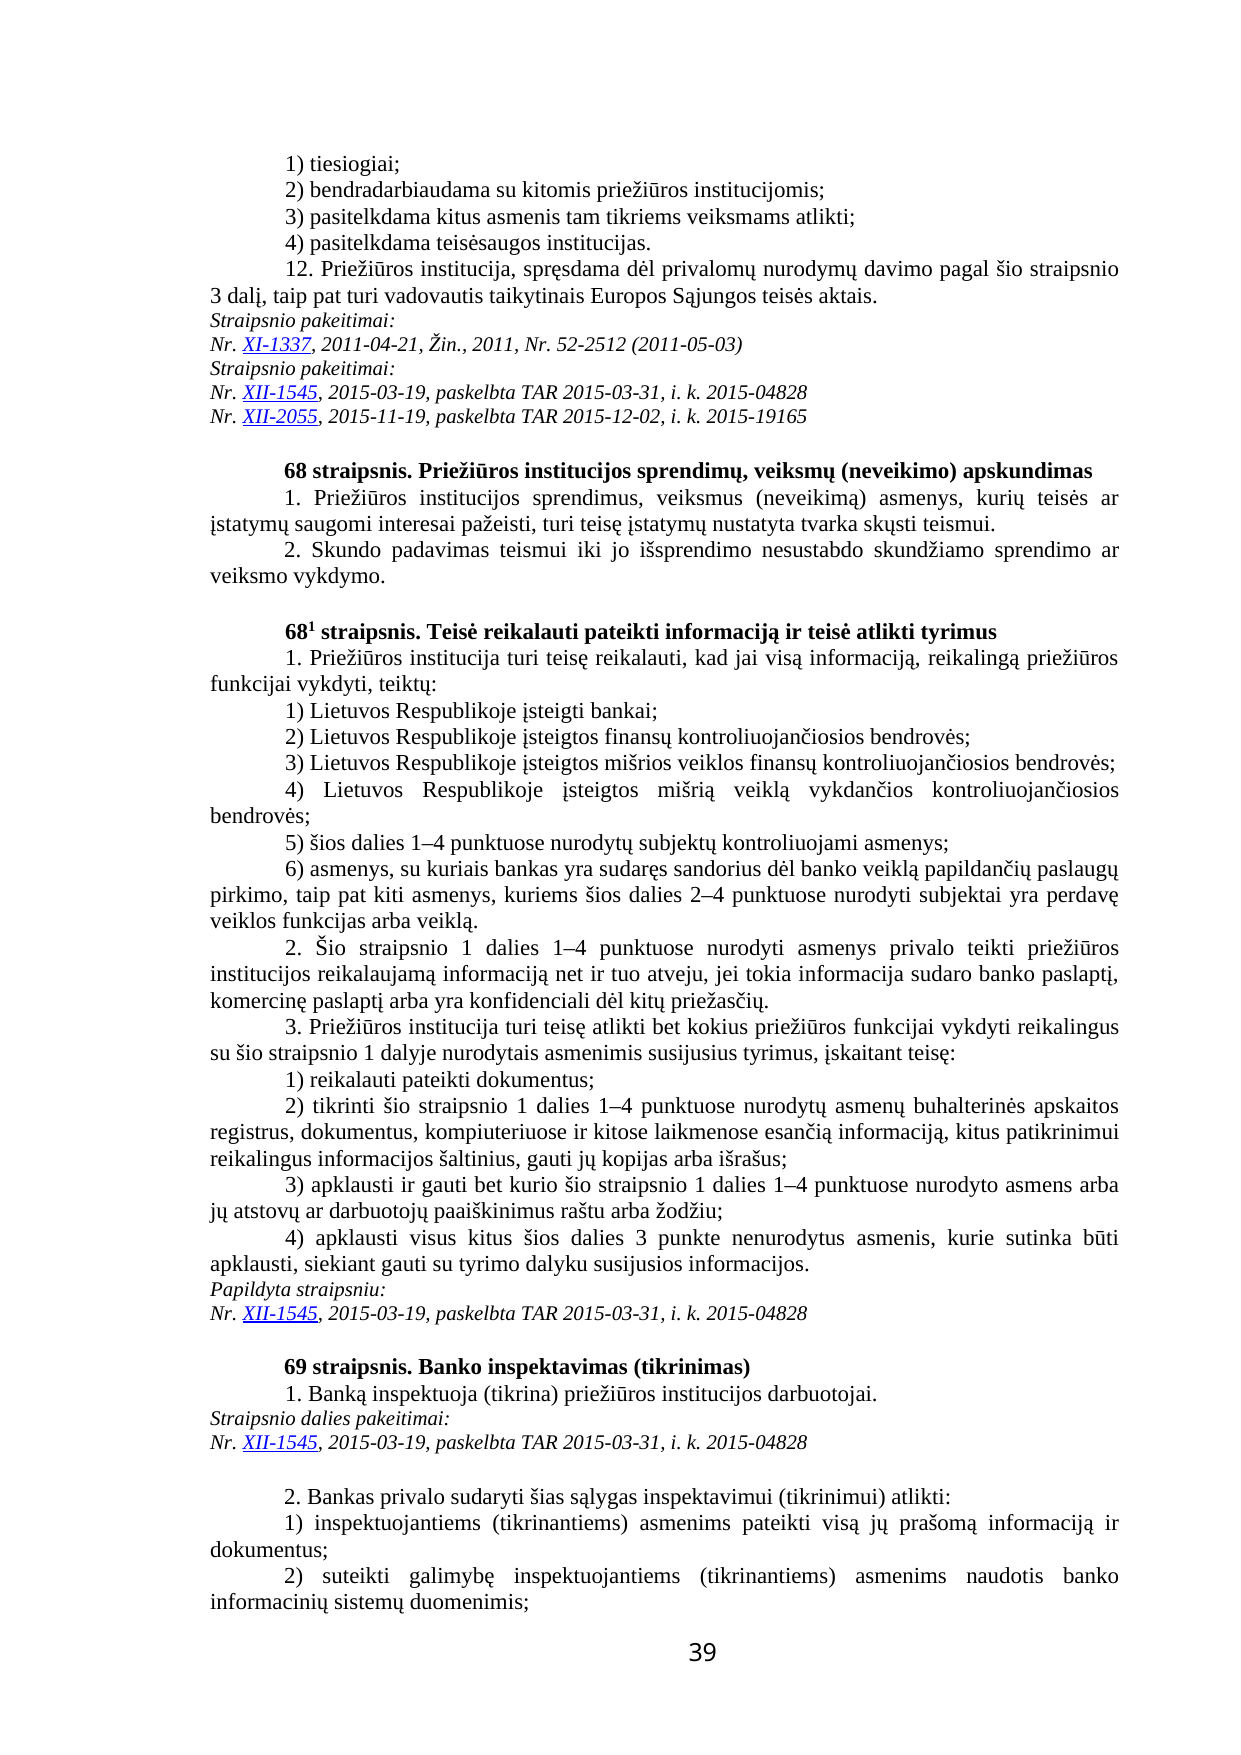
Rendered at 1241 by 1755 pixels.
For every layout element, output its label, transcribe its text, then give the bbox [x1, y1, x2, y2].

text Straipsnio pakeitimai: [210, 308, 1120, 332]
text Straipsnio dalies pakeitimai: [210, 1406, 1120, 1430]
text 2. Šio straipsnio 1 dalies 1–4 punktuose nurodyti asmenys privalo teikti priežiūros institucijos reikalaujamą informaciją net ir tuo atveju, jei tokia informacija sudaro banko paslaptį, komercinę paslaptį arba yra konfidenciali dėl kitų priežasčių. [210, 934, 1120, 1013]
text Nr. XII-2055, 2015-11-19, paskelbta TAR 2015-12-02, i. k. 2015-19165 [210, 404, 1120, 428]
text 69 straipsnis. Banko inspektavimas (tikrinimas) [210, 1353, 1120, 1380]
text Nr. XII-1545, 2015-03-19, paskelbta TAR 2015-03-31, i. k. 2015-04828 [210, 380, 1120, 404]
text 2. Bankas privalo sudaryti šias sąlygas inspektavimui (tikrinimui) atlikti: [210, 1483, 1120, 1509]
text 1. Priežiūros institucija turi teisę reikalauti, kad jai visą informaciją, reikalingą priežiūros funkcijai vykdyti, teiktų: [210, 644, 1120, 697]
text Nr. XII-1545, 2015-03-19, paskelbta TAR 2015-03-31, i. k. 2015-04828 [210, 1301, 1120, 1325]
text 3) apklausti ir gauti bet kurio šio straipsnio 1 dalies 1–4 punktuose nurodyto asmens arba jų atstovų ar darbuotojų paaiškinimus raštu arba žodžiu; [210, 1171, 1120, 1224]
text 2) suteikti galimybę inspektuojantiems (tikrinantiems) asmenims naudotis banko informacinių sistemų duomenimis; [210, 1562, 1120, 1615]
text 1) reikalauti pateikti dokumentus; [210, 1066, 1120, 1092]
text 2) tikrinti šio straipsnio 1 dalies 1–4 punktuose nurodytų asmenų buhalterinės apskaitos registrus, dokumentus, kompiuteriuose ir kitose laikmenose esančią informaciją, kitus patikrinimui reikalingus informacijos šaltinius, gauti jų kopijas arba išrašus; [210, 1092, 1120, 1171]
text 4) pasitelkdama teisėsaugos institucijas. [210, 229, 1120, 255]
text 1) tiesiogiai; [210, 150, 1120, 176]
text 1) Lietuvos Respublikoje įsteigti bankai; [210, 697, 1120, 723]
text 12. Priežiūros institucija, spręsdama dėl privalomų nurodymų davimo pagal šio straipsnio 3 dalį, taip pat turi vadovautis taikytinais Europos Sąjungos teisės aktais. [210, 255, 1120, 308]
text Nr. XII-1545, 2015-03-19, paskelbta TAR 2015-03-31, i. k. 2015-04828 [210, 1430, 1120, 1454]
text 6) asmenys, su kuriais bankas yra sudaręs sandorius dėl banko veiklą papildančių paslaugų pirkimo, taip pat kiti asmenys, kuriems šios dalies 2–4 punktuose nurodyti subjektai yra perdavę veiklos funkcijas arba veiklą. [210, 855, 1120, 934]
text 1. Banką inspektuoja (tikrina) priežiūros institucijos darbuotojai. [210, 1380, 1120, 1406]
text 5) šios dalies 1–4 punktuose nurodytų subjektų kontroliuojami asmenys; [210, 828, 1120, 855]
text 2) bendradarbiaudama su kitomis priežiūros institucijomis; [210, 176, 1120, 203]
text 2) Lietuvos Respublikoje įsteigtos finansų kontroliuojančiosios bendrovės; [210, 723, 1120, 749]
text 1. Priežiūros institucijos sprendimus, veiksmus (neveikimą) asmenys, kurių teisės ar įstatymų saugomi interesai pažeisti, turi teisę įstatymų nustatyta tvarka skųsti teismui. [210, 483, 1120, 536]
text 681 straipsnis. Teisė reikalauti pateikti informaciją ir teisė atlikti tyrimus [210, 618, 1120, 644]
text 3) pasitelkdama kitus asmenis tam tikriems veiksmams atlikti; [210, 203, 1120, 229]
text 3. Priežiūros institucija turi teisę atlikti bet kokius priežiūros funkcijai vykdyti reikalingus su šio straipsnio 1 dalyje nurodytais asmenimis susijusius tyrimus, įskaitant teisę: [210, 1013, 1120, 1066]
text Papildyta straipsniu: [210, 1277, 1120, 1301]
text 4) apklausti visus kitus šios dalies 3 punkte nenurodytus asmenis, kurie sutinka būti apklausti, siekiant gauti su tyrimo dalyku susijusios informacijos. [210, 1224, 1120, 1277]
text 68 straipsnis. Priežiūros institucijos sprendimų, veiksmų (neveikimo) apskundimas [210, 457, 1120, 483]
text Nr. XI-1337, 2011-04-21, Žin., 2011, Nr. 52-2512 (2011-05-03) [210, 332, 1120, 356]
text 2. Skundo padavimas teismui iki jo išsprendimo nesustabdo skundžiamo sprendimo ar veiksmo vykdymo. [210, 536, 1120, 589]
text 3) Lietuvos Respublikoje įsteigtos mišrios veiklos finansų kontroliuojančiosios bendrovės; [210, 749, 1120, 776]
text 4) Lietuvos Respublikoje įsteigtos mišrią veiklą vykdančios kontroliuojančiosios bendrovės; [210, 776, 1120, 828]
text Straipsnio pakeitimai: [210, 356, 1120, 380]
text 1) inspektuojantiems (tikrinantiems) asmenims pateikti visą jų prašomą informaciją ir dokumentus; [210, 1509, 1120, 1562]
